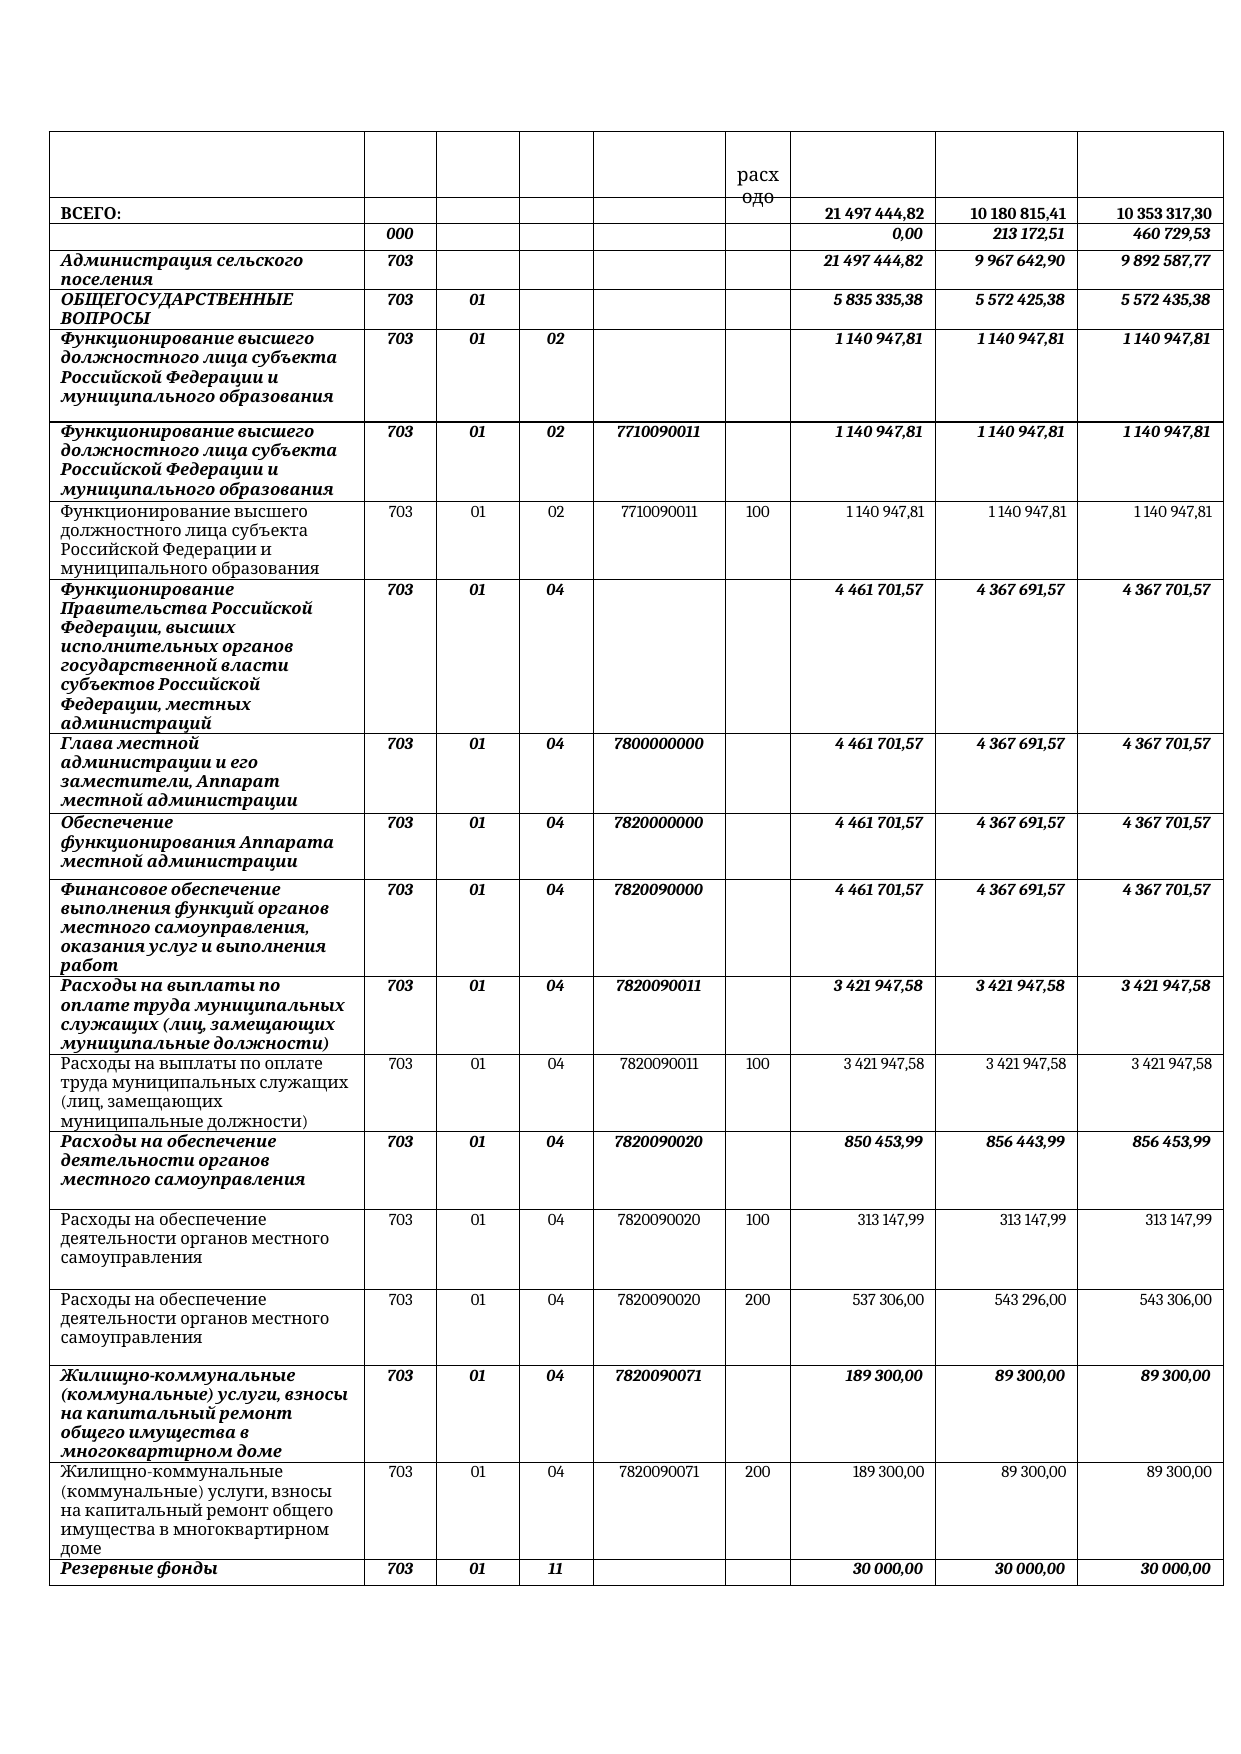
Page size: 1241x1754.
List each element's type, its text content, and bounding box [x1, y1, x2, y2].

table_cell 100 [726, 1210, 790, 1289]
table_cell 89 300,00 [936, 1463, 1077, 1559]
table_cell [50, 224, 364, 250]
table_cell 10 353 317,30 [1078, 198, 1223, 223]
table_cell [726, 1366, 790, 1462]
table_cell 460 729,53 [1078, 224, 1223, 250]
table_cell 7710090011 [594, 502, 725, 579]
table_cell 703 [365, 1560, 436, 1585]
table_cell 313 147,99 [936, 1210, 1077, 1289]
table_cell [726, 290, 790, 329]
table_cell 9 967 642,90 [936, 251, 1077, 289]
table_cell [726, 330, 790, 421]
table_cell 04 [520, 977, 593, 1053]
table_cell 703 [365, 1290, 436, 1365]
table_cell Расходы на обеспечение деятельности органов местного самоуправления [50, 1210, 364, 1289]
table_cell 703 [365, 814, 436, 879]
table_cell 543 306,00 [1078, 1290, 1223, 1365]
table_cell 7820090071 [594, 1366, 725, 1462]
table_cell 703 [365, 1210, 436, 1289]
table_cell Расходы на выплаты по оплате труда муниципальных служащих (лиц, замещающих муниципальные должности) [50, 977, 364, 1053]
table_cell Функционирование высшего должностного лица субъекта Российской Федерации и муниципального образования [50, 330, 364, 421]
table_cell [520, 224, 593, 250]
table_cell 1 140 947,81 [936, 502, 1077, 579]
table_cell 04 [520, 1132, 593, 1209]
table_cell [726, 814, 790, 879]
table_cell 89 300,00 [936, 1366, 1077, 1462]
table_header [50, 132, 364, 197]
table_cell 7820090020 [594, 1290, 725, 1365]
table_cell 04 [520, 880, 593, 976]
table_cell 7820090020 [594, 1132, 725, 1209]
table_cell 01 [437, 814, 519, 879]
table_cell 703 [365, 734, 436, 813]
table_cell [520, 198, 593, 223]
table_cell [594, 224, 725, 250]
table_cell 7820090011 [594, 977, 725, 1053]
table_cell 01 [437, 1132, 519, 1209]
table_cell [437, 224, 519, 250]
table_cell 01 [437, 977, 519, 1053]
table_cell 4 367 691,57 [936, 734, 1077, 813]
table_cell 04 [520, 814, 593, 879]
table_cell 200 [726, 1463, 790, 1559]
table_cell 01 [437, 1463, 519, 1559]
table_cell 4 367 691,57 [936, 880, 1077, 976]
table_cell 04 [520, 1055, 593, 1131]
table_cell 856 443,99 [936, 1132, 1077, 1209]
table_cell Жилищно-коммунальные (коммунальные) услуги, взносы на капитальный ремонт общего имущества в многоквартирном доме [50, 1463, 364, 1559]
table_cell 04 [520, 1210, 593, 1289]
table_cell Функционирование высшего должностного лица субъекта Российской Федерации и муниципального образования [50, 423, 364, 501]
table_cell 5 572 435,38 [1078, 290, 1223, 329]
table_cell 0,00 [791, 224, 935, 250]
table_cell 04 [520, 1366, 593, 1462]
table_cell 01 [437, 1290, 519, 1365]
table_cell 213 172,51 [936, 224, 1077, 250]
table_cell 4 367 701,57 [1078, 814, 1223, 879]
table_cell [594, 1560, 725, 1585]
table_cell 189 300,00 [791, 1463, 935, 1559]
table_cell 703 [365, 1055, 436, 1131]
table_cell ОБЩЕГОСУДАРСТВЕННЫЕ ВОПРОСЫ [50, 290, 364, 329]
table_cell [726, 198, 790, 223]
table_cell 703 [365, 290, 436, 329]
table_cell 000 [365, 224, 436, 250]
table_cell 4 367 691,57 [936, 814, 1077, 879]
table_cell 01 [437, 502, 519, 579]
table_header [936, 132, 1077, 197]
table_cell 7820090020 [594, 1210, 725, 1289]
table_cell 543 296,00 [936, 1290, 1077, 1365]
table_cell 02 [520, 502, 593, 579]
table_cell 703 [365, 502, 436, 579]
table_cell Резервные фонды [50, 1560, 364, 1585]
table_cell 703 [365, 1463, 436, 1559]
table_cell 537 306,00 [791, 1290, 935, 1365]
table_cell 89 300,00 [1078, 1366, 1223, 1462]
table_cell 21 497 444,82 [791, 198, 935, 223]
table_cell 4 367 701,57 [1078, 880, 1223, 976]
table_cell 01 [437, 1210, 519, 1289]
table_cell 7820090011 [594, 1055, 725, 1131]
table_cell [726, 251, 790, 289]
table_cell 313 147,99 [1078, 1210, 1223, 1289]
table_cell 02 [520, 423, 593, 501]
table_cell [726, 580, 790, 733]
table_cell 703 [365, 251, 436, 289]
table_cell 5 835 335,38 [791, 290, 935, 329]
table_cell 89 300,00 [1078, 1463, 1223, 1559]
table_cell 02 [520, 330, 593, 421]
table_cell [726, 734, 790, 813]
table_cell 9 892 587,77 [1078, 251, 1223, 289]
table_header Группа видов расходов [726, 132, 790, 197]
table_cell Функционирование высшего должностного лица субъекта Российской Федерации и муниципального образования [50, 502, 364, 579]
table_cell 1 140 947,81 [936, 330, 1077, 421]
table_cell [437, 251, 519, 289]
table_cell 703 [365, 580, 436, 733]
table_cell 01 [437, 423, 519, 501]
table_cell 3 421 947,58 [791, 1055, 935, 1131]
table_cell 01 [437, 1560, 519, 1585]
table_cell 04 [520, 580, 593, 733]
table_cell 1 140 947,81 [1078, 502, 1223, 579]
table_cell 4 367 691,57 [936, 580, 1077, 733]
table_cell 3 421 947,58 [936, 1055, 1077, 1131]
table_cell 703 [365, 330, 436, 421]
table_cell Расходы на обеспечение деятельности органов местного самоуправления [50, 1290, 364, 1365]
table_cell Финансовое обеспечение выполнения функций органов местного самоуправления, оказания услуг и выполнения работ [50, 880, 364, 976]
table_cell 1 140 947,81 [791, 330, 935, 421]
table_cell [365, 198, 436, 223]
table_header [365, 132, 436, 197]
table_cell [594, 251, 725, 289]
table_cell [594, 290, 725, 329]
table_cell 04 [520, 734, 593, 813]
table_cell 856 453,99 [1078, 1132, 1223, 1209]
table_cell 703 [365, 1366, 436, 1462]
table_cell 30 000,00 [791, 1560, 935, 1585]
table_cell 3 421 947,58 [791, 977, 935, 1053]
table_cell [726, 1132, 790, 1209]
table_cell 850 453,99 [791, 1132, 935, 1209]
table_cell 01 [437, 1055, 519, 1131]
table_cell 7820090071 [594, 1463, 725, 1559]
table_cell 01 [437, 290, 519, 329]
table_cell 4 461 701,57 [791, 580, 935, 733]
table_cell 4 367 701,57 [1078, 734, 1223, 813]
table_cell 01 [437, 330, 519, 421]
table_cell Функционирование Правительства Российской Федерации, высших исполнительных органов государственной власти субъектов Российской Федерации, местных администраций [50, 580, 364, 733]
table_cell [594, 198, 725, 223]
table_cell [726, 423, 790, 501]
table_cell [520, 251, 593, 289]
table_cell 04 [520, 1290, 593, 1365]
table_cell ВСЕГО: [50, 198, 364, 223]
table_cell 01 [437, 580, 519, 733]
table_cell Обеспечение функционирования Аппарата местной администрации [50, 814, 364, 879]
table_cell 10 180 815,41 [936, 198, 1077, 223]
table_cell 5 572 425,38 [936, 290, 1077, 329]
table_cell Жилищно-коммунальные (коммунальные) услуги, взносы на капитальный ремонт общего имущества в многоквартирном доме [50, 1366, 364, 1462]
table_cell Расходы на выплаты по оплате труда муниципальных служащих (лиц, замещающих муниципальные должности) [50, 1055, 364, 1131]
table_cell [437, 198, 519, 223]
table_cell [726, 224, 790, 250]
table_cell 100 [726, 502, 790, 579]
table_cell 4 461 701,57 [791, 814, 935, 879]
table_cell 1 140 947,81 [791, 423, 935, 501]
table_cell 7800000000 [594, 734, 725, 813]
table_cell 1 140 947,81 [1078, 423, 1223, 501]
table_cell 04 [520, 1463, 593, 1559]
table_header [520, 132, 593, 197]
table_cell 7820000000 [594, 814, 725, 879]
table_cell 3 421 947,58 [936, 977, 1077, 1053]
table_cell [726, 1560, 790, 1585]
table_cell 01 [437, 734, 519, 813]
table_header [437, 132, 519, 197]
table_cell 1 140 947,81 [936, 423, 1077, 501]
table_cell [594, 580, 725, 733]
table_header [594, 132, 725, 197]
table_cell 313 147,99 [791, 1210, 935, 1289]
table_cell 11 [520, 1560, 593, 1585]
table_cell [594, 330, 725, 421]
table_cell 1 140 947,81 [1078, 330, 1223, 421]
table_cell 21 497 444,82 [791, 251, 935, 289]
table_cell 100 [726, 1055, 790, 1131]
table_cell Глава местной администрации и его заместители, Аппарат местной администрации [50, 734, 364, 813]
table_cell Расходы на обеспечение деятельности органов местного самоуправления [50, 1132, 364, 1209]
table_cell 1 140 947,81 [791, 502, 935, 579]
table_cell [726, 977, 790, 1053]
table_cell 703 [365, 1132, 436, 1209]
table_cell 7820090000 [594, 880, 725, 976]
table_cell 3 421 947,58 [1078, 977, 1223, 1053]
table_cell 01 [437, 1366, 519, 1462]
table_header [791, 132, 935, 197]
table_cell 7710090011 [594, 423, 725, 501]
table_header [1078, 132, 1223, 197]
table_cell 200 [726, 1290, 790, 1365]
table_cell 4 367 701,57 [1078, 580, 1223, 733]
table_cell 703 [365, 977, 436, 1053]
table_cell 189 300,00 [791, 1366, 935, 1462]
table_cell [726, 880, 790, 976]
table_cell 30 000,00 [936, 1560, 1077, 1585]
table_cell 4 461 701,57 [791, 880, 935, 976]
table_cell 703 [365, 880, 436, 976]
table_cell 703 [365, 423, 436, 501]
table_cell 4 461 701,57 [791, 734, 935, 813]
table_cell 01 [437, 880, 519, 976]
table_cell Администрация сельского поселения [50, 251, 364, 289]
table_cell 3 421 947,58 [1078, 1055, 1223, 1131]
table_cell 30 000,00 [1078, 1560, 1223, 1585]
table_cell [520, 290, 593, 329]
